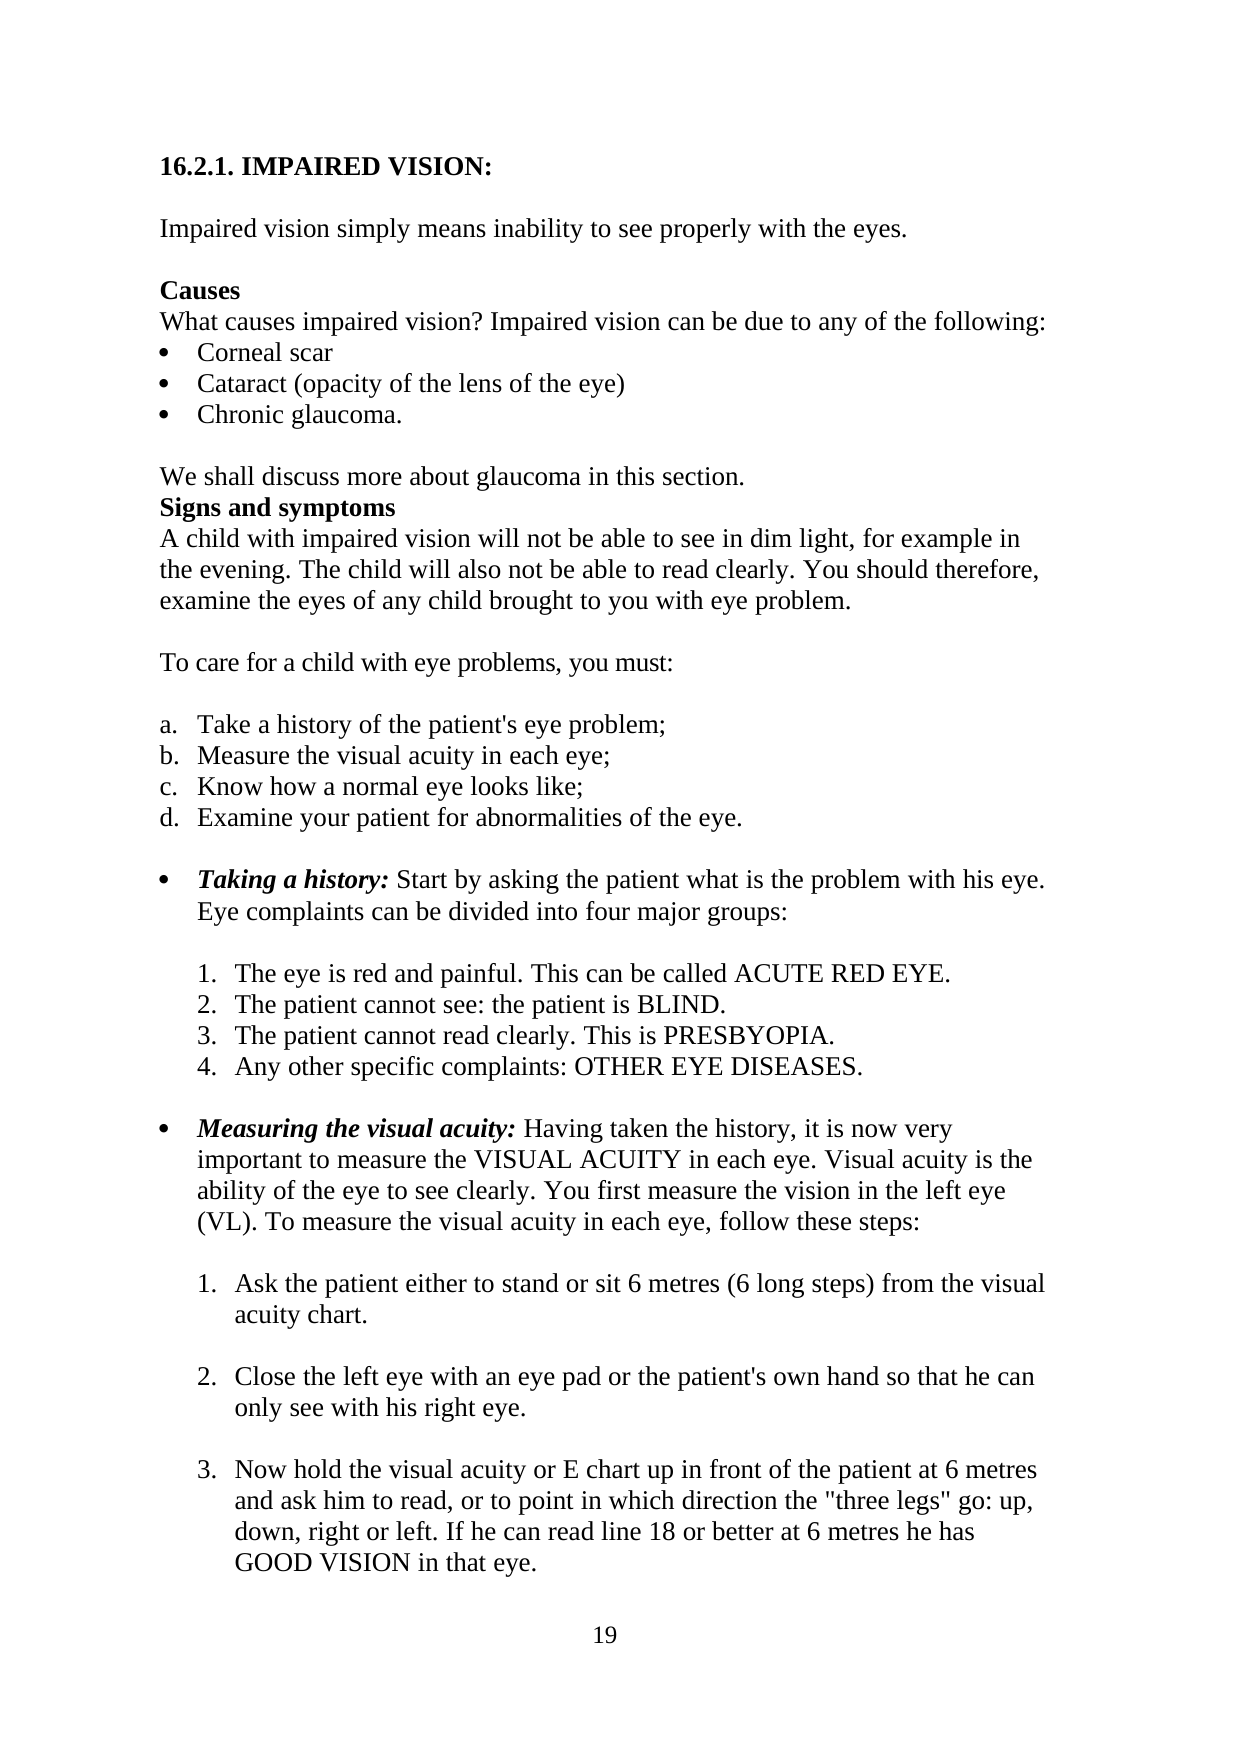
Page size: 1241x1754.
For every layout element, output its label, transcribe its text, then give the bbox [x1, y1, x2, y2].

list Examine your patient for abnormalities of the eye. [159, 802, 1049, 833]
list Know how a normal eye looks like; [159, 771, 1049, 802]
list The patient cannot read clearly. This is PRESBYOPIA. [197, 1019, 1049, 1050]
text We shall discuss more about glaucoma in this section. [159, 460, 1049, 491]
list The eye is red and painful. This can be called ACUTE RED EYE. [197, 957, 1049, 988]
list Measuring the visual acuity: Having taken the history, it is now very important to measure the VISUAL ACUITY in each eye. Visual acuity is the ability of the eye to see clearly. You first measure the vision in the left eye (VL). To measure the visual acuity in each eye, follow these steps: [159, 1112, 1049, 1236]
text A child with impaired vision will not be able to see in dim light, for example in the evening. The child will also not be able to read clearly. You should therefore, examine the eyes of any child brought to you with eye problem. [159, 522, 1049, 616]
list Measure the visual acuity in each eye; [159, 740, 1049, 771]
text Causes [159, 274, 1049, 305]
text What causes impaired vision? Impaired vision can be due to any of the following: [159, 305, 1049, 336]
list Cataract (opacity of the lens of the eye) [159, 367, 1049, 398]
list Taking a history: Start by asking the patient what is the problem with his eye. Eye complaints can be divided into four major groups: [159, 864, 1049, 926]
list IMPAIRED VISION: [159, 150, 1049, 181]
list The patient cannot see: the patient is BLIND. [197, 988, 1049, 1019]
list Take a history of the patient's eye problem; [159, 709, 1049, 740]
list Now hold the visual acuity or E chart up in front of the patient at 6 metres and ask him to read, or to point in which direction the "three legs" go: up, down, right or left. If he can read line 18 or better at 6 metres he has GOOD VISION in that eye. [197, 1454, 1049, 1578]
list Corneal scar [159, 336, 1049, 367]
text To care for a child with eye problems, you must: [159, 647, 1049, 678]
list Chronic glaucoma. [159, 398, 1049, 429]
text Impaired vision simply means inability to see properly with the eyes. [159, 212, 1049, 243]
list Any other specific complaints: OTHER EYE DISEASES. [197, 1050, 1049, 1081]
list Ask the patient either to stand or sit 6 metres (6 long steps) from the visual acuity chart. [197, 1267, 1049, 1329]
text Signs and symptoms [159, 491, 1049, 522]
list Close the left eye with an eye pad or the patient's own hand so that he can only see with his right eye. [197, 1361, 1049, 1423]
